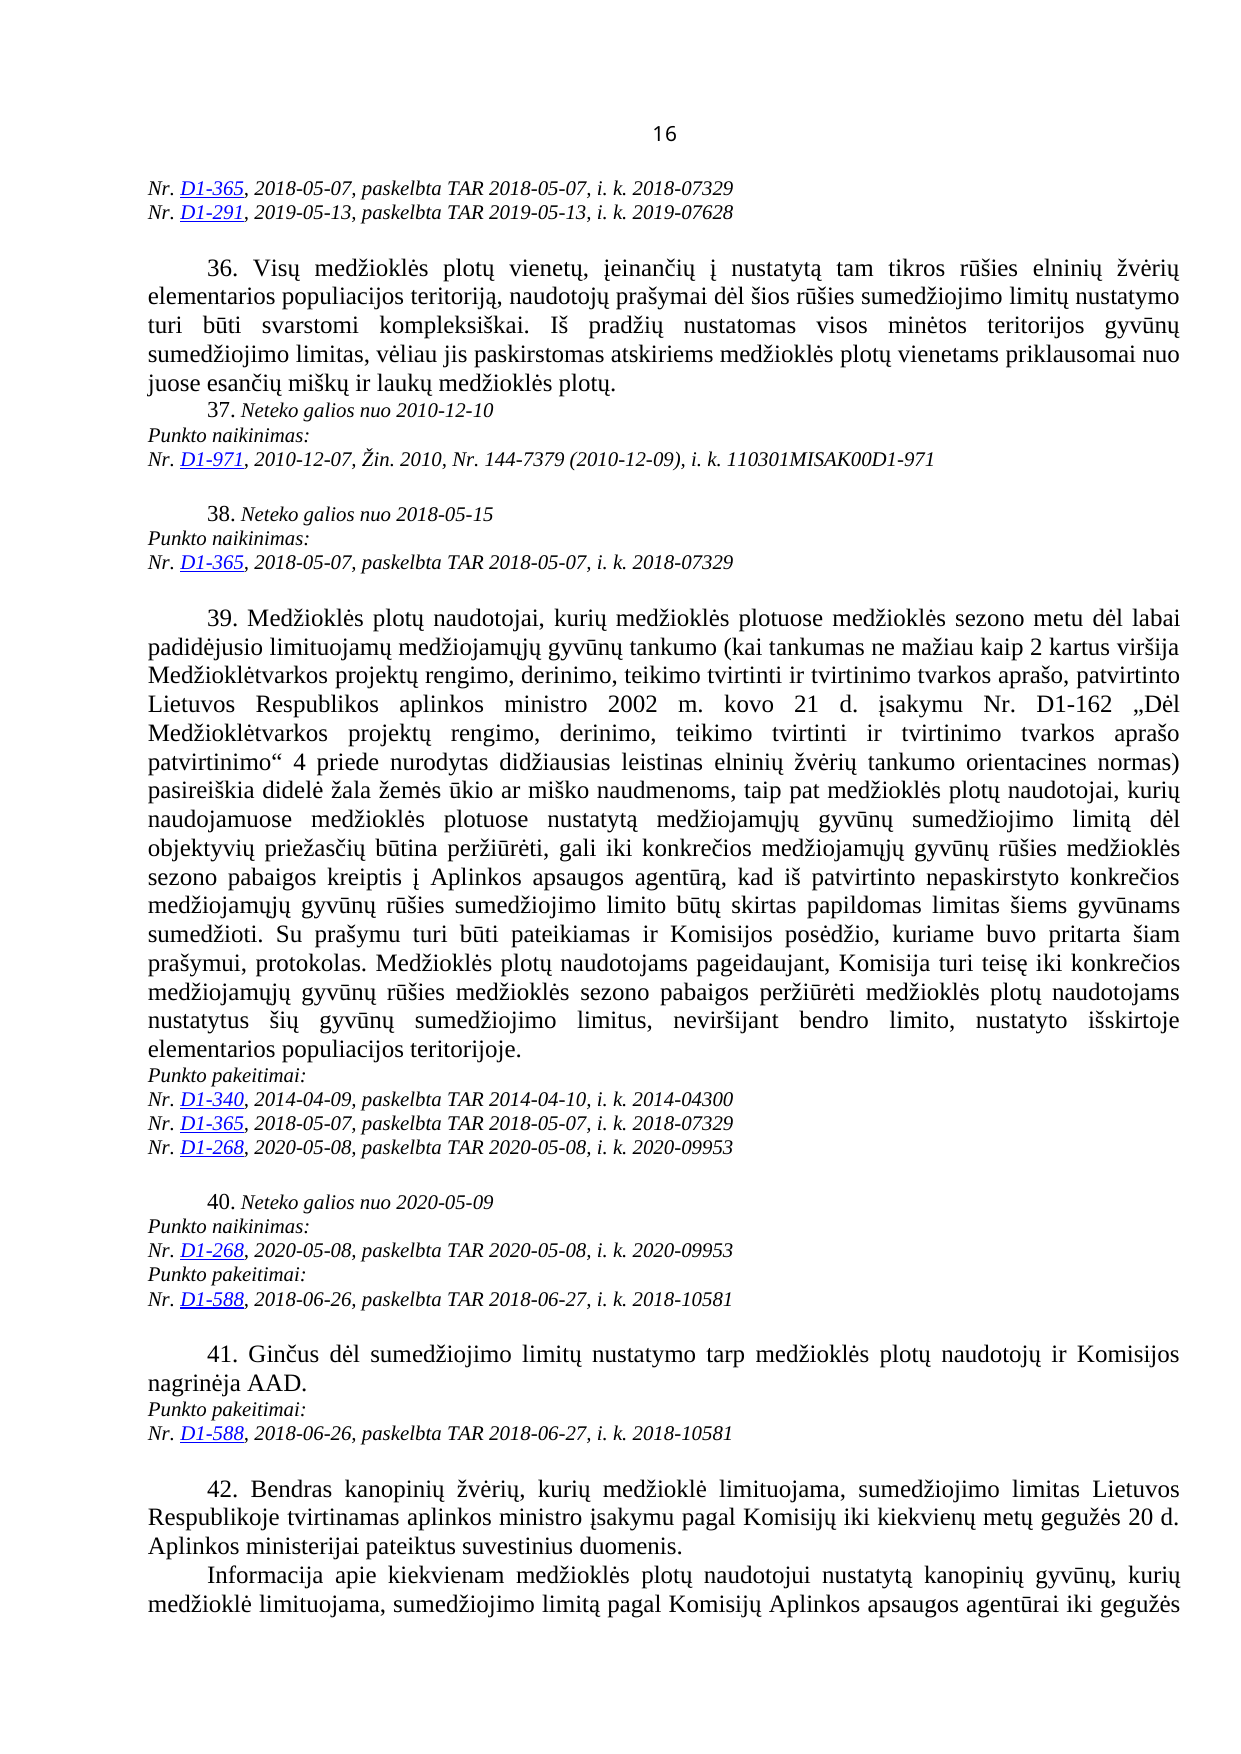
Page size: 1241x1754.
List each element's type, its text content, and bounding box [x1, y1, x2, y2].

text Nr. D1-365, 2018-05-07, paskelbta TAR 2018-05-07, i. k. 2018-07329 [148, 550, 1181, 574]
text Nr. D1-268, 2020-05-08, paskelbta TAR 2020-05-08, i. k. 2020-09953 [148, 1238, 1181, 1262]
text 37. Neteko galios nuo 2010-12-10 [148, 396, 1181, 423]
text Nr. D1-588, 2018-06-26, paskelbta TAR 2018-06-27, i. k. 2018-10581 [148, 1286, 1181, 1311]
text Punkto naikinimas: [148, 423, 1181, 447]
text Punkto naikinimas: [148, 526, 1181, 550]
text Nr. D1-268, 2020-05-08, paskelbta TAR 2020-05-08, i. k. 2020-09953 [148, 1135, 1181, 1159]
text Punkto pakeitimai: [148, 1397, 1181, 1421]
text Punkto pakeitimai: [148, 1262, 1181, 1286]
text 36. Visų medžioklės plotų vienetų, įeinančių į nustatytą tam tikros rūšies elninių žvėrių elementarios populiacijos teritoriją, naudotojų prašymai dėl šios rūšies sumedžiojimo limitų nustatymo turi būti svarstomi kompleksiškai. Iš pradžių nustatomas visos minėtos teritorijos gyvūnų sumedžiojimo limitas, vėliau jis paskirstomas atskiriems medžioklės plotų vienetams priklausomai nuo juose esančių miškų ir laukų medžioklės plotų. [148, 253, 1181, 396]
text 40. Neteko galios nuo 2020-05-09 [148, 1188, 1181, 1214]
text Nr. D1-365, 2018-05-07, paskelbta TAR 2018-05-07, i. k. 2018-07329 [148, 176, 1181, 200]
text Punkto naikinimas: [148, 1214, 1181, 1238]
text 41. Ginčus dėl sumedžiojimo limitų nustatymo tarp medžioklės plotų naudotojų ir Komisijos nagrinėja AAD. [148, 1339, 1181, 1397]
text Nr. D1-291, 2019-05-13, paskelbta TAR 2019-05-13, i. k. 2019-07628 [148, 200, 1181, 224]
text Nr. D1-365, 2018-05-07, paskelbta TAR 2018-05-07, i. k. 2018-07329 [148, 1111, 1181, 1135]
text Nr. D1-588, 2018-06-26, paskelbta TAR 2018-06-27, i. k. 2018-10581 [148, 1421, 1181, 1445]
text 42. Bendras kanopinių žvėrių, kurių medžioklė limituojama, sumedžiojimo limitas Lietuvos Respublikoje tvirtinamas aplinkos ministro įsakymu pagal Komisijų iki kiekvienų metų gegužės 20 d. Aplinkos ministerijai pateiktus suvestinius duomenis. [148, 1474, 1181, 1560]
text Punkto pakeitimai: [148, 1063, 1181, 1087]
text Informacija apie kiekvienam medžioklės plotų naudotojui nustatytą kanopinių gyvūnų, kurių medžioklė limituojama, sumedžiojimo limitą pagal Komisijų Aplinkos apsaugos agentūrai iki gegužės [148, 1560, 1181, 1617]
text 39. Medžioklės plotų naudotojai, kurių medžioklės plotuose medžioklės sezono metu dėl labai padidėjusio limituojamų medžiojamųjų gyvūnų tankumo (kai tankumas ne mažiau kaip 2 kartus viršija Medžioklėtvarkos projektų rengimo, derinimo, teikimo tvirtinti ir tvirtinimo tvarkos aprašo, patvirtinto Lietuvos Respublikos aplinkos ministro 2002 m. kovo 21 d. įsakymu Nr. D1-162 „Dėl Medžioklėtvarkos projektų rengimo, derinimo, teikimo tvirtinti ir tvirtinimo tvarkos aprašo patvirtinimo“ 4 priede nurodytas didžiausias leistinas elninių žvėrių tankumo orientacines normas) pasireiškia didelė žala žemės ūkio ar miško naudmenoms, taip pat medžioklės plotų naudotojai, kurių naudojamuose medžioklės plotuose nustatytą medžiojamųjų gyvūnų sumedžiojimo limitą dėl objektyvių priežasčių būtina peržiūrėti, gali iki konkrečios medžiojamųjų gyvūnų rūšies medžioklės sezono pabaigos kreiptis į Aplinkos apsaugos agentūrą, kad iš patvirtinto nepaskirstyto konkrečios medžiojamųjų gyvūnų rūšies sumedžiojimo limito būtų skirtas papildomas limitas šiems gyvūnams sumedžioti. Su prašymu turi būti pateikiamas ir Komisijos posėdžio, kuriame buvo pritarta šiam prašymui, protokolas. Medžioklės plotų naudotojams pageidaujant, Komisija turi teisę iki konkrečios medžiojamųjų gyvūnų rūšies medžioklės sezono pabaigos peržiūrėti medžioklės plotų naudotojams nustatytus šių gyvūnų sumedžiojimo limitus, neviršijant bendro limito, nustatyto išskirtoje elementarios populiacijos teritorijoje. [148, 603, 1181, 1063]
text Nr. D1-971, 2010-12-07, Žin. 2010, Nr. 144-7379 (2010-12-09), i. k. 110301MISAK00D1-971 [148, 447, 1181, 471]
text Nr. D1-340, 2014-04-09, paskelbta TAR 2014-04-10, i. k. 2014-04300 [148, 1087, 1181, 1111]
text 38. Neteko galios nuo 2018-05-15 [148, 500, 1181, 526]
